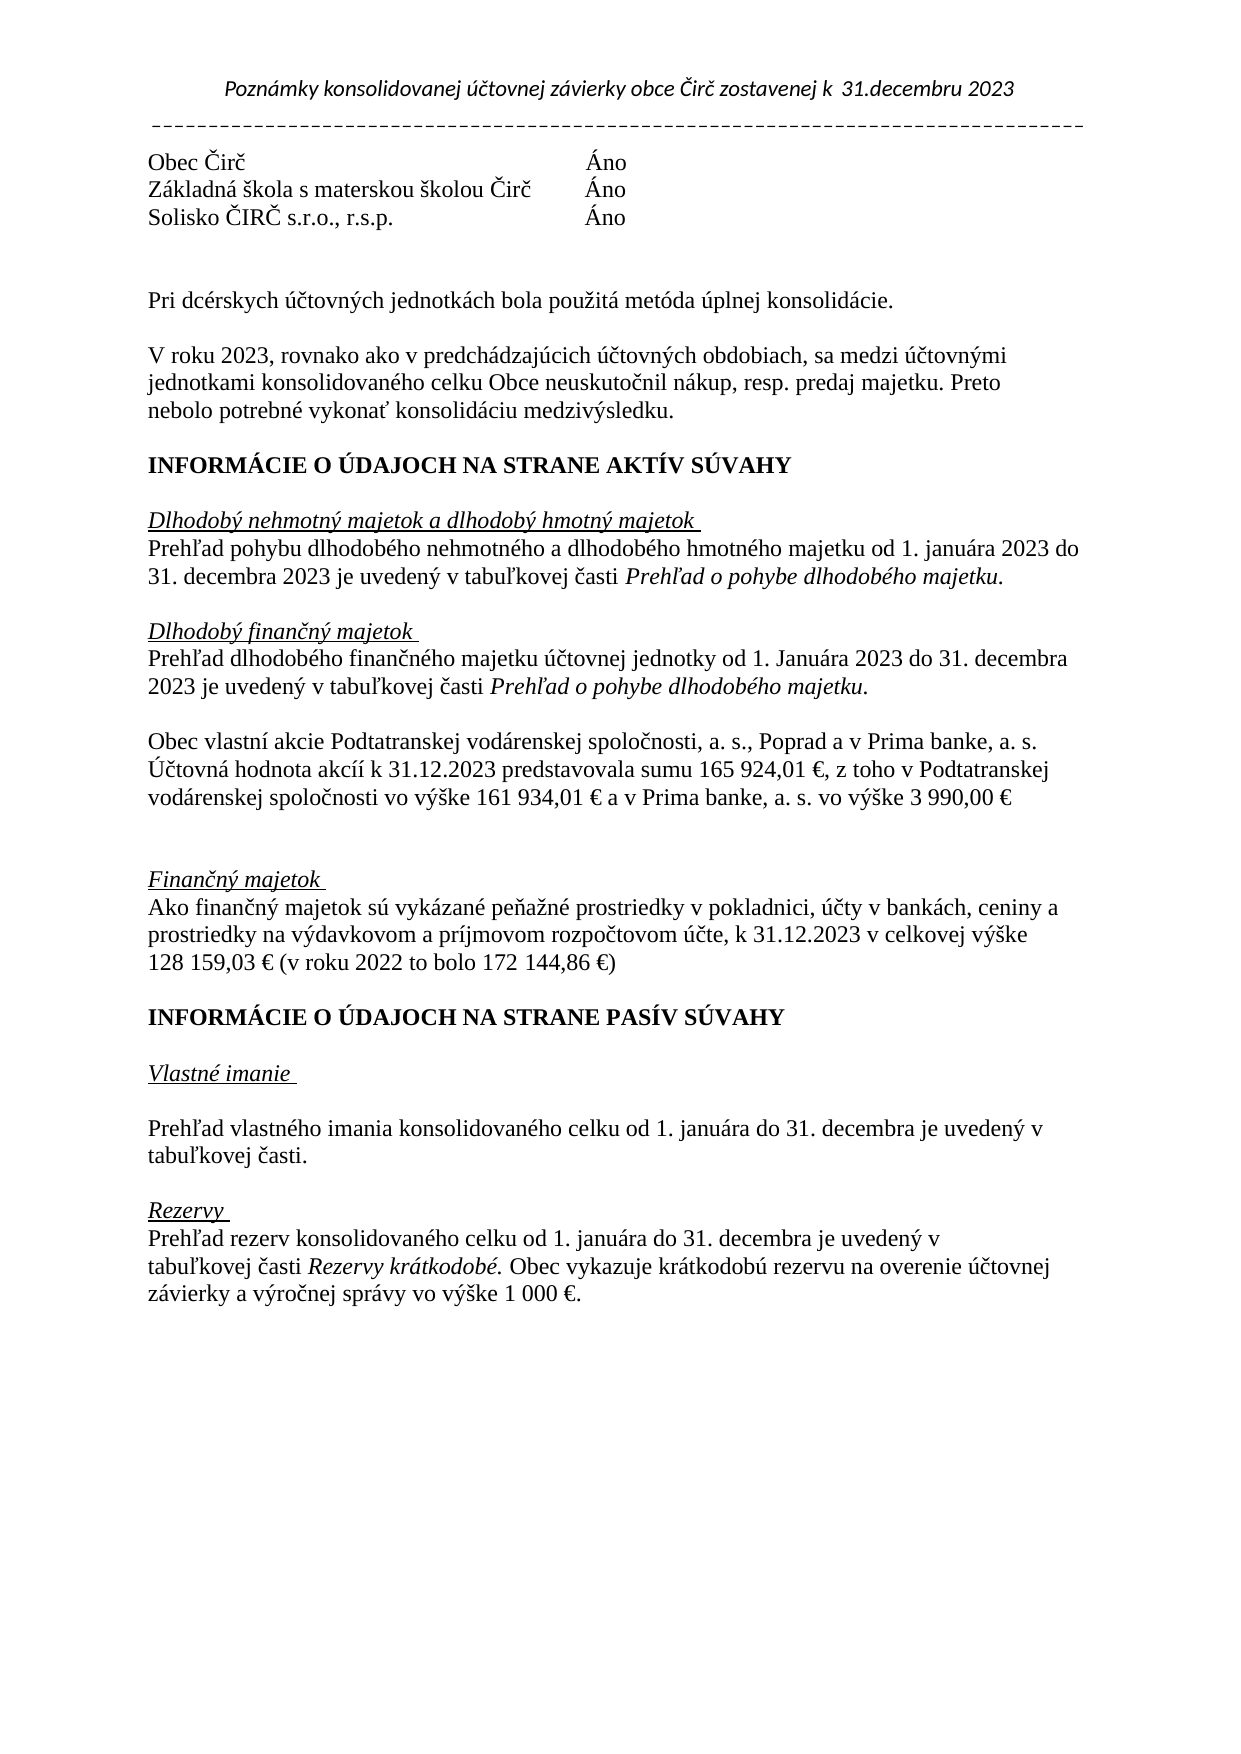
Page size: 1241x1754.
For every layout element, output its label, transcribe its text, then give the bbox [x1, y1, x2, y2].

text Prehľad dlhodobého finančného majetku účtovnej jednotky od 1. Januára 2023 do 31. decembra 2023 je uvedený v tabuľkovej časti Prehľad o pohybe dlhodobého majetku. [148, 644, 1093, 700]
text Prehľad rezerv konsolidovaného celku od 1. januára do 31. decembra je uvedený v [148, 1224, 1093, 1252]
text Obec vlastní akcie Podtatranskej vodárenskej spoločnosti, a. s., Poprad a v Prima banke, a. s. Účtovná hodnota akcíí k 31.12.2023 predstavovala sumu 165 924,01 €, z toho v Podtatranskej vodárenskej spoločnosti vo výške 161 934,01 € a v Prima banke, a. s. vo výške 3 990,00 € [148, 727, 1093, 810]
text tabuľkovej časti. [148, 1141, 1093, 1169]
text nebolo potrebné vykonať konsolidáciu medzivýsledku. [148, 396, 1093, 424]
text Prehľad pohybu dlhodobého nehmotného a dlhodobého hmotného majetku od 1. januára 2023 do 31. decembra 2023 je uvedený v tabuľkovej časti Prehľad o pohybe dlhodobého majetku. [148, 534, 1093, 589]
text Základná škola s materskou školou Čirč Áno [148, 175, 1093, 203]
text Dlhodobý finančný majetok [148, 617, 1093, 644]
text Pri dcérskych účtovných jednotkách bola použitá metóda úplnej konsolidácie. [148, 286, 1093, 313]
text Obec Čirč Áno [148, 148, 1093, 175]
text Prehľad vlastného imania konsolidovaného celku od 1. januára do 31. decembra je uvedený v [148, 1114, 1093, 1141]
text tabuľkovej časti Rezervy krátkodobé. Obec vykazuje krátkodobú rezervu na overenie účtovnej závierky a výročnej správy vo výške 1 000 €. [148, 1252, 1093, 1307]
text INFORMÁCIE O ÚDAJOCH NA STRANE AKTÍV SÚVAHY [148, 451, 1093, 479]
text Finančný majetok [148, 865, 1093, 893]
text Ako finančný majetok sú vykázané peňažné prostriedky v pokladnici, účty v bankách, ceniny a prostriedky na výdavkovom a príjmovom rozpočtovom účte, k 31.12.2023 v celkovej výške 128 159,03 € (v roku 2022 to bolo 172 144,86 €) [148, 893, 1093, 976]
text Rezervy [148, 1197, 1093, 1224]
text Solisko ČIRČ s.r.o., r.s.p. Áno [148, 203, 1093, 230]
text INFORMÁCIE O ÚDAJOCH NA STRANE PASÍV SÚVAHY [148, 1003, 1093, 1031]
text V roku 2023, rovnako ako v predchádzajúcich účtovných obdobiach, sa medzi účtovnými [148, 341, 1093, 368]
text jednotkami konsolidovaného celku Obce neuskutočnil nákup, resp. predaj majetku. Preto [148, 368, 1093, 396]
text Vlastné imanie [148, 1058, 1093, 1086]
text Dlhodobý nehmotný majetok a dlhodobý hmotný majetok [148, 506, 1093, 534]
